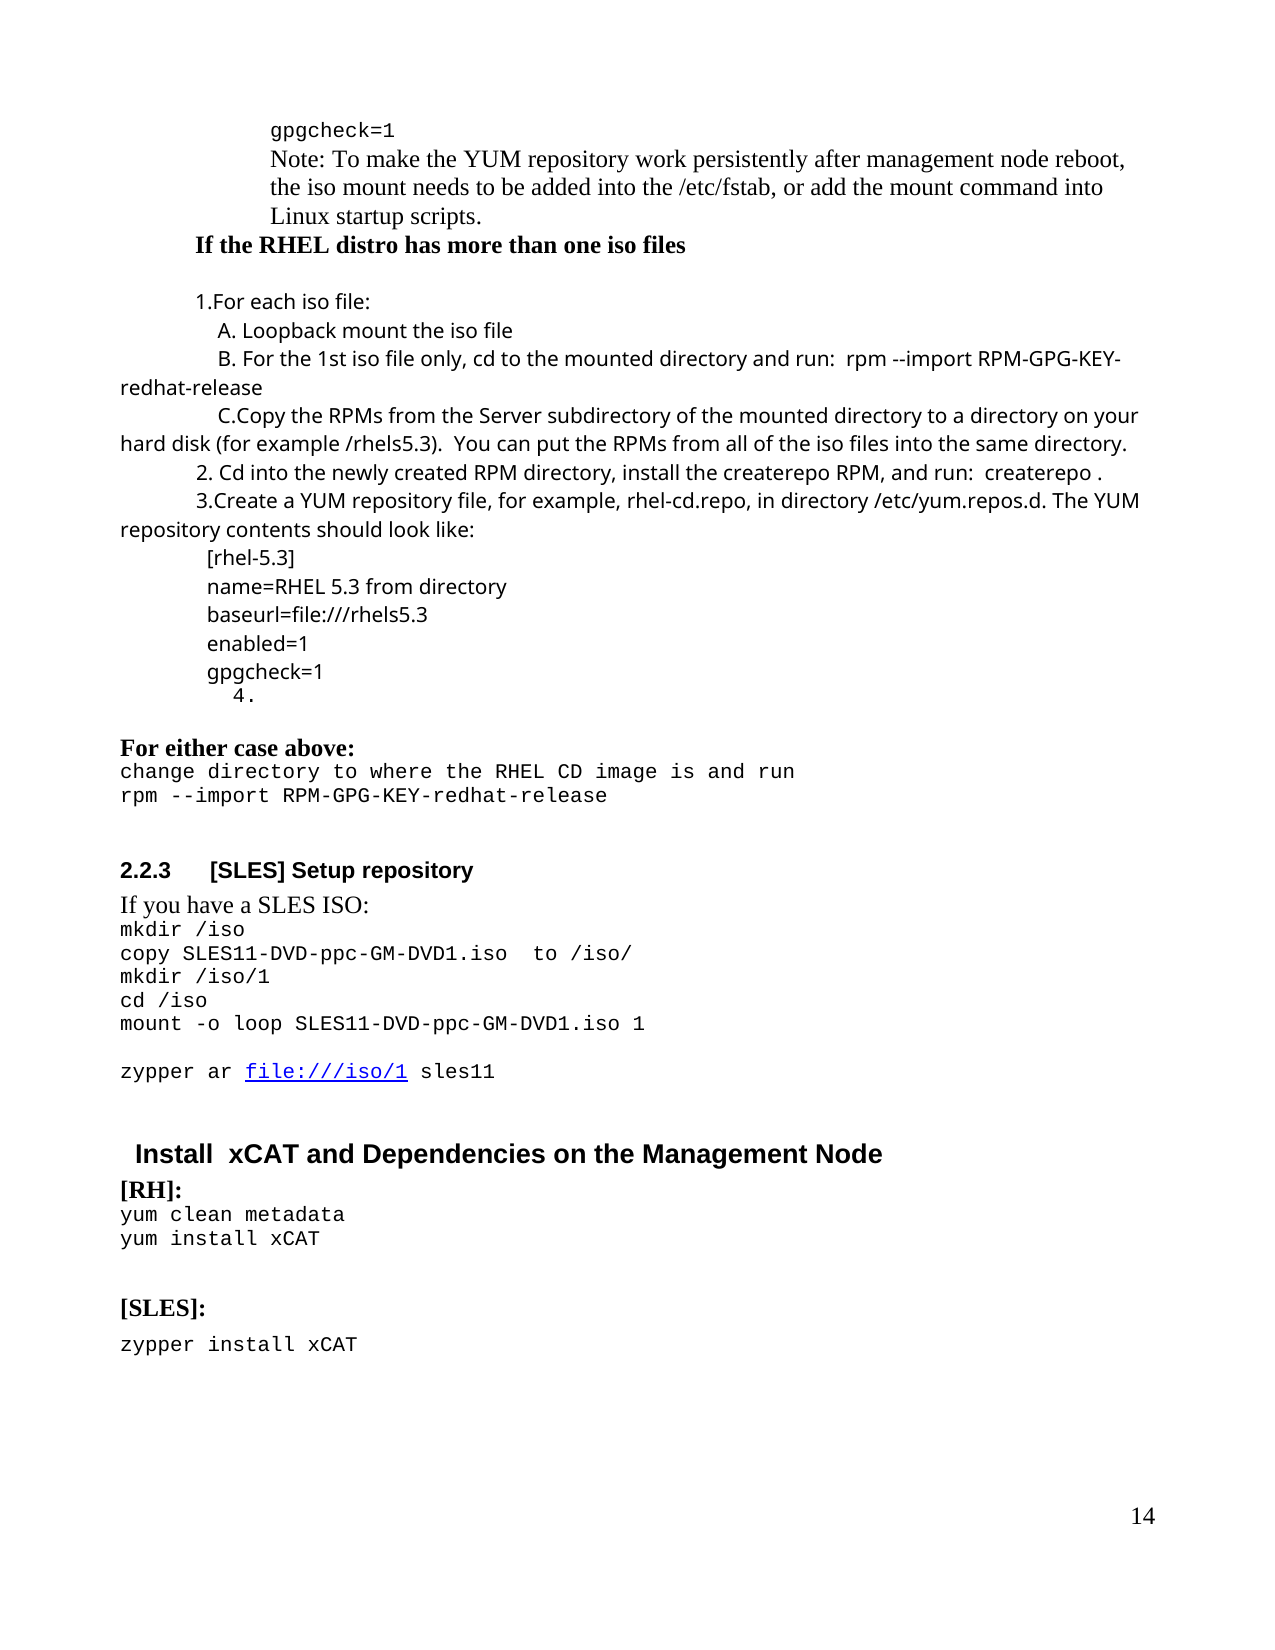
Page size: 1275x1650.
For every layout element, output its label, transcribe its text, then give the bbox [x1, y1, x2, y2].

text yum clean metadata [120, 1204, 1155, 1228]
text For either case above: [120, 733, 1155, 762]
text zypper install xCAT [120, 1334, 1155, 1358]
text gpgcheck=1 [120, 657, 1155, 686]
text zypper ar file:///iso/1 sles11 [120, 1061, 1155, 1084]
text enabled=1 [120, 629, 1155, 657]
text C.Copy the RPMs from the Server subdirectory of the mounted directory to a directory on your hard disk (for example /rhels5.3). You can put the RPMs from all of the iso files into the same directory. [120, 401, 1155, 458]
text mkdir /iso [120, 919, 1155, 942]
text [RH]: [120, 1176, 1155, 1204]
text copy SLES11-DVD-ppc-GM-DVD1.iso to /iso/ [120, 942, 1155, 966]
text Note: To make the YUM repository work persistently after management node reboot, the iso mount needs to be added into the /etc/fstab, or add the mount command into Linux startup scripts. [270, 144, 1155, 230]
text B. For the 1st iso file only, cd to the mounted directory and run: rpm --import RPM-GPG-KEY-redhat-release [120, 344, 1155, 401]
subtitle [SLES] Setup repository [120, 857, 1155, 884]
text gpgcheck=1 [270, 120, 1155, 144]
text rpm --import RPM-GPG-KEY-redhat-release [120, 785, 1155, 809]
text A. Loopback mount the iso file [120, 316, 1155, 344]
text If you have a SLES ISO: [120, 890, 1155, 919]
text If the RHEL distro has more than one iso files [195, 230, 1155, 259]
text [SLES]: [120, 1293, 1155, 1322]
text name=RHEL 5.3 from directory [120, 572, 1155, 600]
text 2. Cd into the newly created RPM directory, install the createrepo RPM, and run: createrepo . [120, 458, 1155, 486]
text mount -o loop SLES11-DVD-ppc-GM-DVD1.iso 1 [120, 1013, 1155, 1037]
subtitle Install xCAT and Dependencies on the Management Node [120, 1138, 1155, 1169]
text 1.For each iso file: [195, 287, 1155, 316]
text yum install xCAT [120, 1228, 1155, 1252]
text [rhel-5.3] [120, 543, 1155, 572]
text baseurl=file:///rhels5.3 [120, 600, 1155, 629]
text cd /iso [120, 990, 1155, 1013]
text 3.Create a YUM repository file, for example, rhel-cd.repo, in directory /etc/yum.repos.d. The YUM repository contents should look like: [120, 486, 1155, 543]
text change directory to where the RHEL CD image is and run [120, 762, 1155, 785]
text mkdir /iso/1 [120, 966, 1155, 990]
